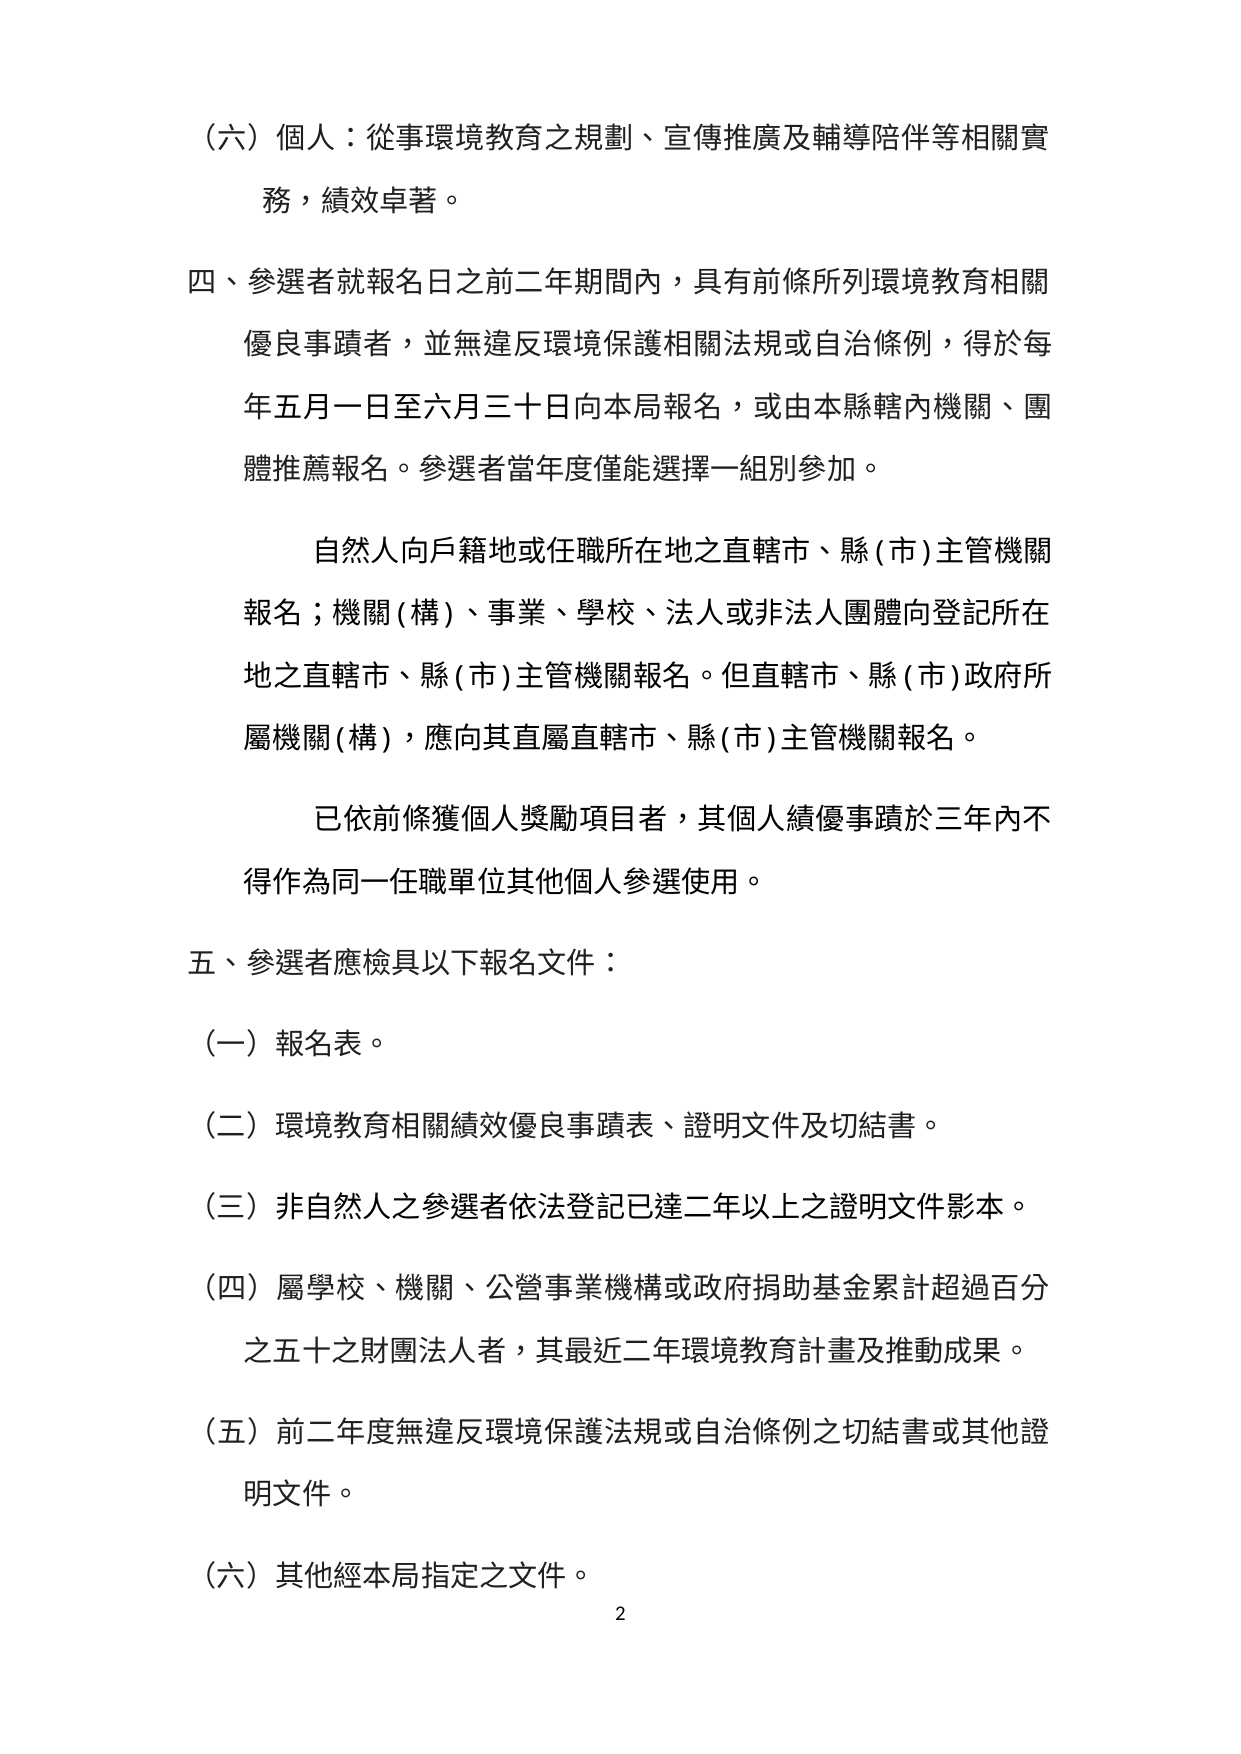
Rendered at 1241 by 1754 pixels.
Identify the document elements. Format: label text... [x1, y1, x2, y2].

text （三）非自然人之參選者依法登記已達二年以上之證明文件影本。 [187, 1163, 1053, 1225]
text 已依前條獲個人獎勵項目者，其個人績優事蹟於三年內不得作為同一任職單位其他個人參選使用。 [187, 775, 1053, 900]
text 自然人向戶籍地或任職所在地之直轄市、縣(市)主管機關報名；機關(構)、事業、學校、法人或非法人團體向登記所在地之直轄市、縣(市)主管機關報名。但直轄市、縣(市)政府所屬機關(構)，應向其直屬直轄市、縣(市)主管機關報名。 [187, 507, 1053, 757]
text （六）其他經本局指定之文件。 [187, 1532, 1053, 1594]
text 四、參選者就報名日之前二年期間內，具有前條所列環境教育相關優良事蹟者，並無違反環境保護相關法規或自治條例，得於每年五月一日至六月三十日向本局報名，或由本縣轄內機關、團體推薦報名。參選者當年度僅能選擇一組別參加。 [187, 238, 1053, 488]
text （二）環境教育相關績效優良事蹟表、證明文件及切結書。 [187, 1082, 1053, 1144]
text 五、參選者應檢具以下報名文件： [187, 919, 1053, 982]
text （六）個人：從事環境教育之規劃、宣傳推廣及輔導陪伴等相關實務，績效卓著。 [187, 94, 1053, 219]
text （五）前二年度無違反環境保護法規或自治條例之切結書或其他證明文件。 [187, 1388, 1053, 1513]
text （四）屬學校、機關、公營事業機構或政府捐助基金累計超過百分之五十之財團法人者，其最近二年環境教育計畫及推動成果。 [187, 1244, 1053, 1369]
text （一）報名表。 [187, 1000, 1053, 1063]
